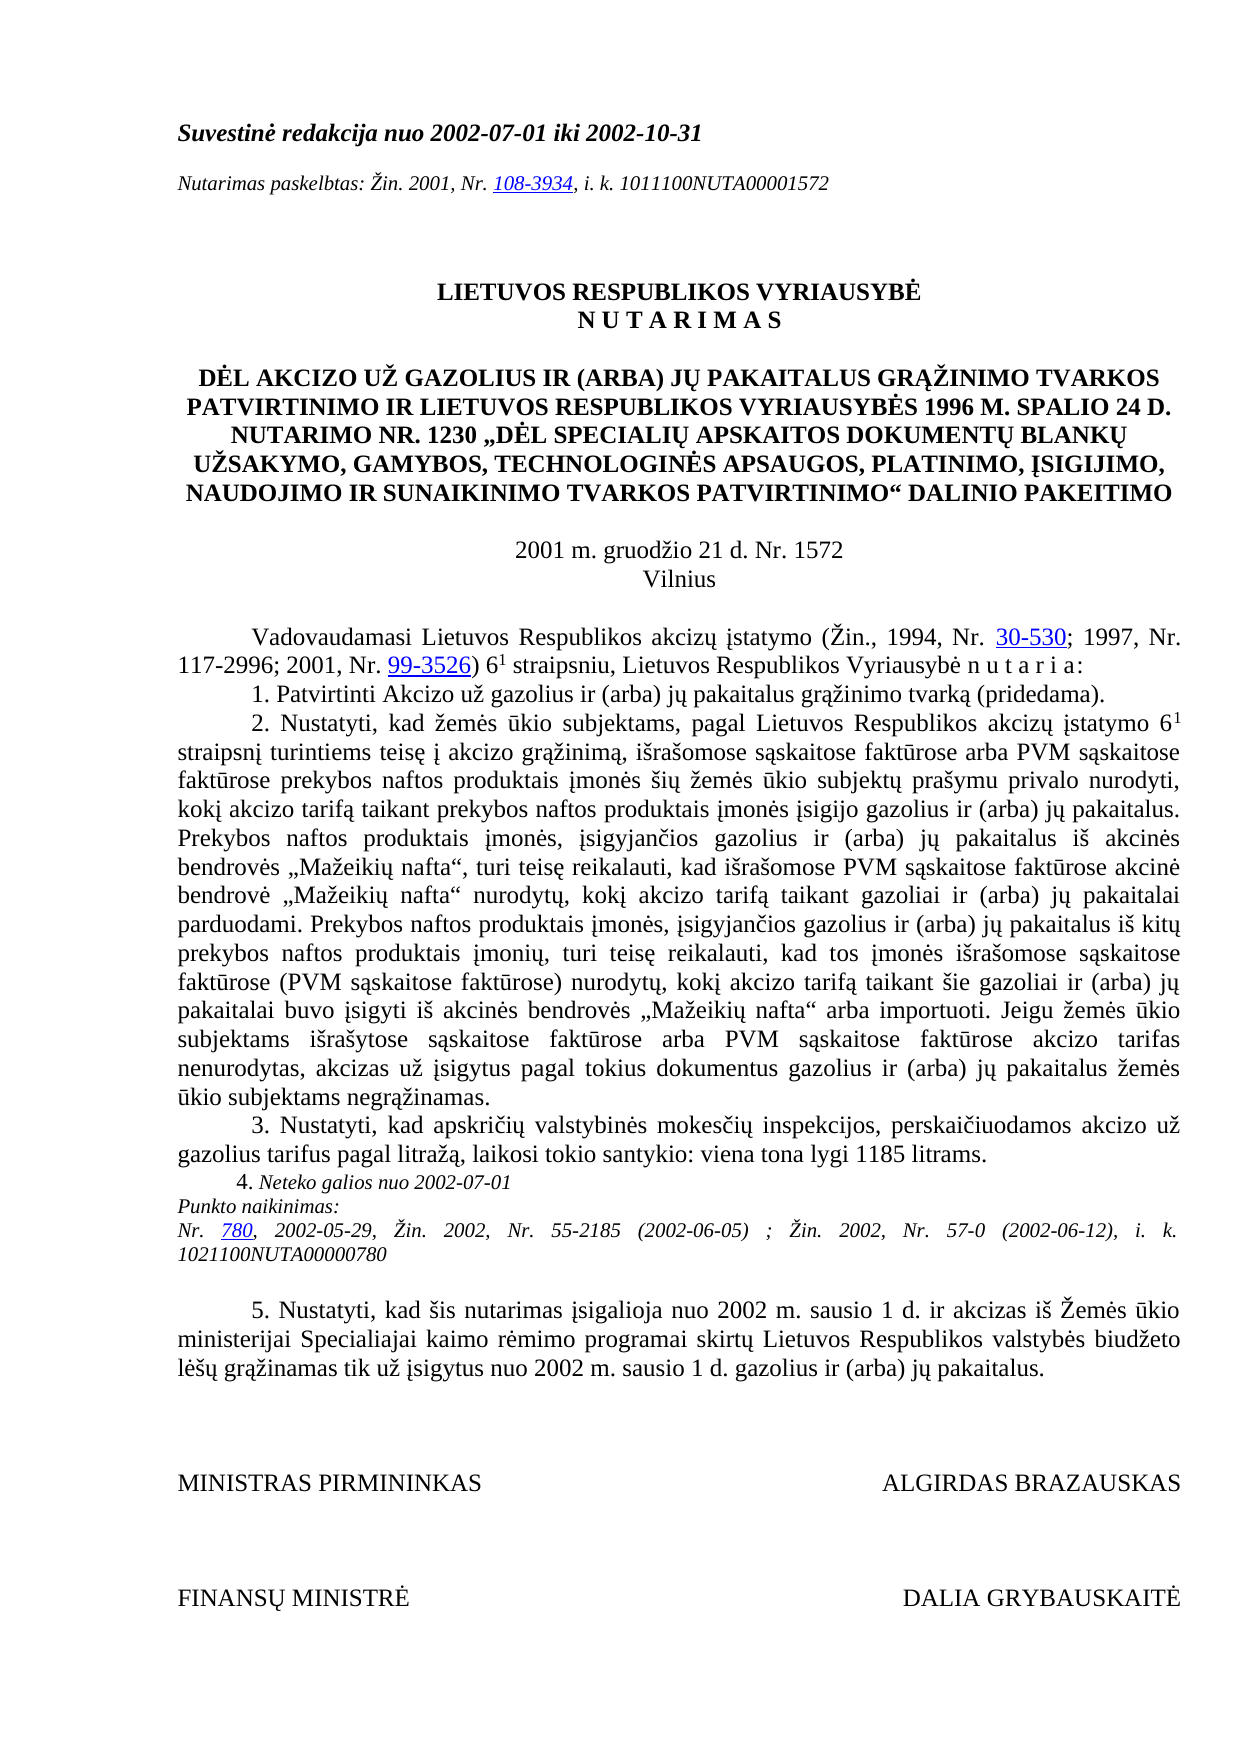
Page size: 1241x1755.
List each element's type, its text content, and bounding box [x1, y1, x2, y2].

text 2001 m. gruodžio 21 d. Nr. 1572 [177, 535, 1181, 564]
text Punkto naikinimas: [177, 1194, 1181, 1218]
text FINANSŲ MINISTRĖ DALIA GRYBAUSKAITĖ [177, 1583, 1181, 1611]
text Nr. 780, 2002-05-29, Žin. 2002, Nr. 55-2185 (2002-06-05) ; Žin. 2002, Nr. 57-0 (2002-06-12), i. k. 1021100NUTA00000780 [177, 1218, 1181, 1266]
text 5. Nustatyti, kad šis nutarimas įsigalioja nuo 2002 m. sausio 1 d. ir akcizas iš Žemės ūkio ministerijai Specialiajai kaimo rėmimo programai skirtų Lietuvos Respublikos valstybės biudžeto lėšų grąžinamas tik už įsigytus nuo 2002 m. sausio 1 d. gazolius ir (arba) jų pakaitalus. [177, 1295, 1181, 1381]
text Vadovaudamasi Lietuvos Respublikos akcizų įstatymo (Žin., 1994, Nr. 30-530; 1997, Nr. 117-2996; 2001, Nr. 99-3526) 61 straipsniu, Lietuvos Respublikos Vyriausybė nutaria: [177, 622, 1181, 679]
text DĖL AKCIZO UŽ GAZOLIUS IR (ARBA) JŲ PAKAITALUS GRĄŽINIMO TVARKOS PATVIRTINIMO IR LIETUVOS RESPUBLIKOS VYRIAUSYBĖS 1996 M. SPALIO 24 D. NUTARIMO NR. 1230 „DĖL SPECIALIŲ APSKAITOS DOKUMENTŲ BLANKŲ UŽSAKYMO, GAMYBOS, TECHNOLOGINĖS APSAUGOS, PLATINIMO, ĮSIGIJIMO, NAUDOJIMO IR SUNAIKINIMO TVARKOS PATVIRTINIMO“ DALINIO PAKEITIMO [177, 363, 1181, 507]
text N U T A R I M A S [177, 305, 1181, 334]
text 1. Patvirtinti Akcizo už gazolius ir (arba) jų pakaitalus grąžinimo tvarką (pridedama). [177, 679, 1181, 708]
text 4. Neteko galios nuo 2002-07-01 [177, 1168, 1181, 1194]
text 2. Nustatyti, kad žemės ūkio subjektams, pagal Lietuvos Respublikos akcizų įstatymo 61 straipsnį turintiems teisę į akcizo grąžinimą, išrašomose sąskaitose faktūrose arba PVM sąskaitose faktūrose prekybos naftos produktais įmonės šių žemės ūkio subjektų prašymu privalo nurodyti, kokį akcizo tarifą taikant prekybos naftos produktais įmonės įsigijo gazolius ir (arba) jų pakaitalus. Prekybos naftos produktais įmonės, įsigyjančios gazolius ir (arba) jų pakaitalus iš akcinės bendrovės „Mažeikių nafta“, turi teisę reikalauti, kad išrašomose PVM sąskaitose faktūrose akcinė bendrovė „Mažeikių nafta“ nurodytų, kokį akcizo tarifą taikant gazoliai ir (arba) jų pakaitalai parduodami. Prekybos naftos produktais įmonės, įsigyjančios gazolius ir (arba) jų pakaitalus iš kitų prekybos naftos produktais įmonių, turi teisę reikalauti, kad tos įmonės išrašomose sąskaitose faktūrose (PVM sąskaitose faktūrose) nurodytų, kokį akcizo tarifą taikant šie gazoliai ir (arba) jų pakaitalai buvo įsigyti iš akcinės bendrovės „Mažeikių nafta“ arba importuoti. Jeigu žemės ūkio subjektams išrašytose sąskaitose faktūrose arba PVM sąskaitose faktūrose akcizo tarifas nenurodytas, akcizas už įsigytus pagal tokius dokumentus gazolius ir (arba) jų pakaitalus žemės ūkio subjektams negrąžinamas. [177, 708, 1181, 1110]
text MINISTRAS PIRMININKAS ALGIRDAS BRAZAUSKAS [177, 1468, 1181, 1496]
text Suvestinė redakcija nuo 2002-07-01 iki 2002-10-31 [177, 118, 1181, 147]
text Nutarimas paskelbtas: Žin. 2001, Nr. 108-3934, i. k. 1011100NUTA00001572 [177, 171, 1181, 195]
text 3. Nustatyti, kad apskričių valstybinės mokesčių inspekcijos, perskaičiuodamos akcizo už gazolius tarifus pagal litražą, laikosi tokio santykio: viena tona lygi 1185 litrams. [177, 1110, 1181, 1168]
text Vilnius [177, 564, 1181, 593]
text LIETUVOS RESPUBLIKOS VYRIAUSYBĖ [177, 277, 1181, 305]
